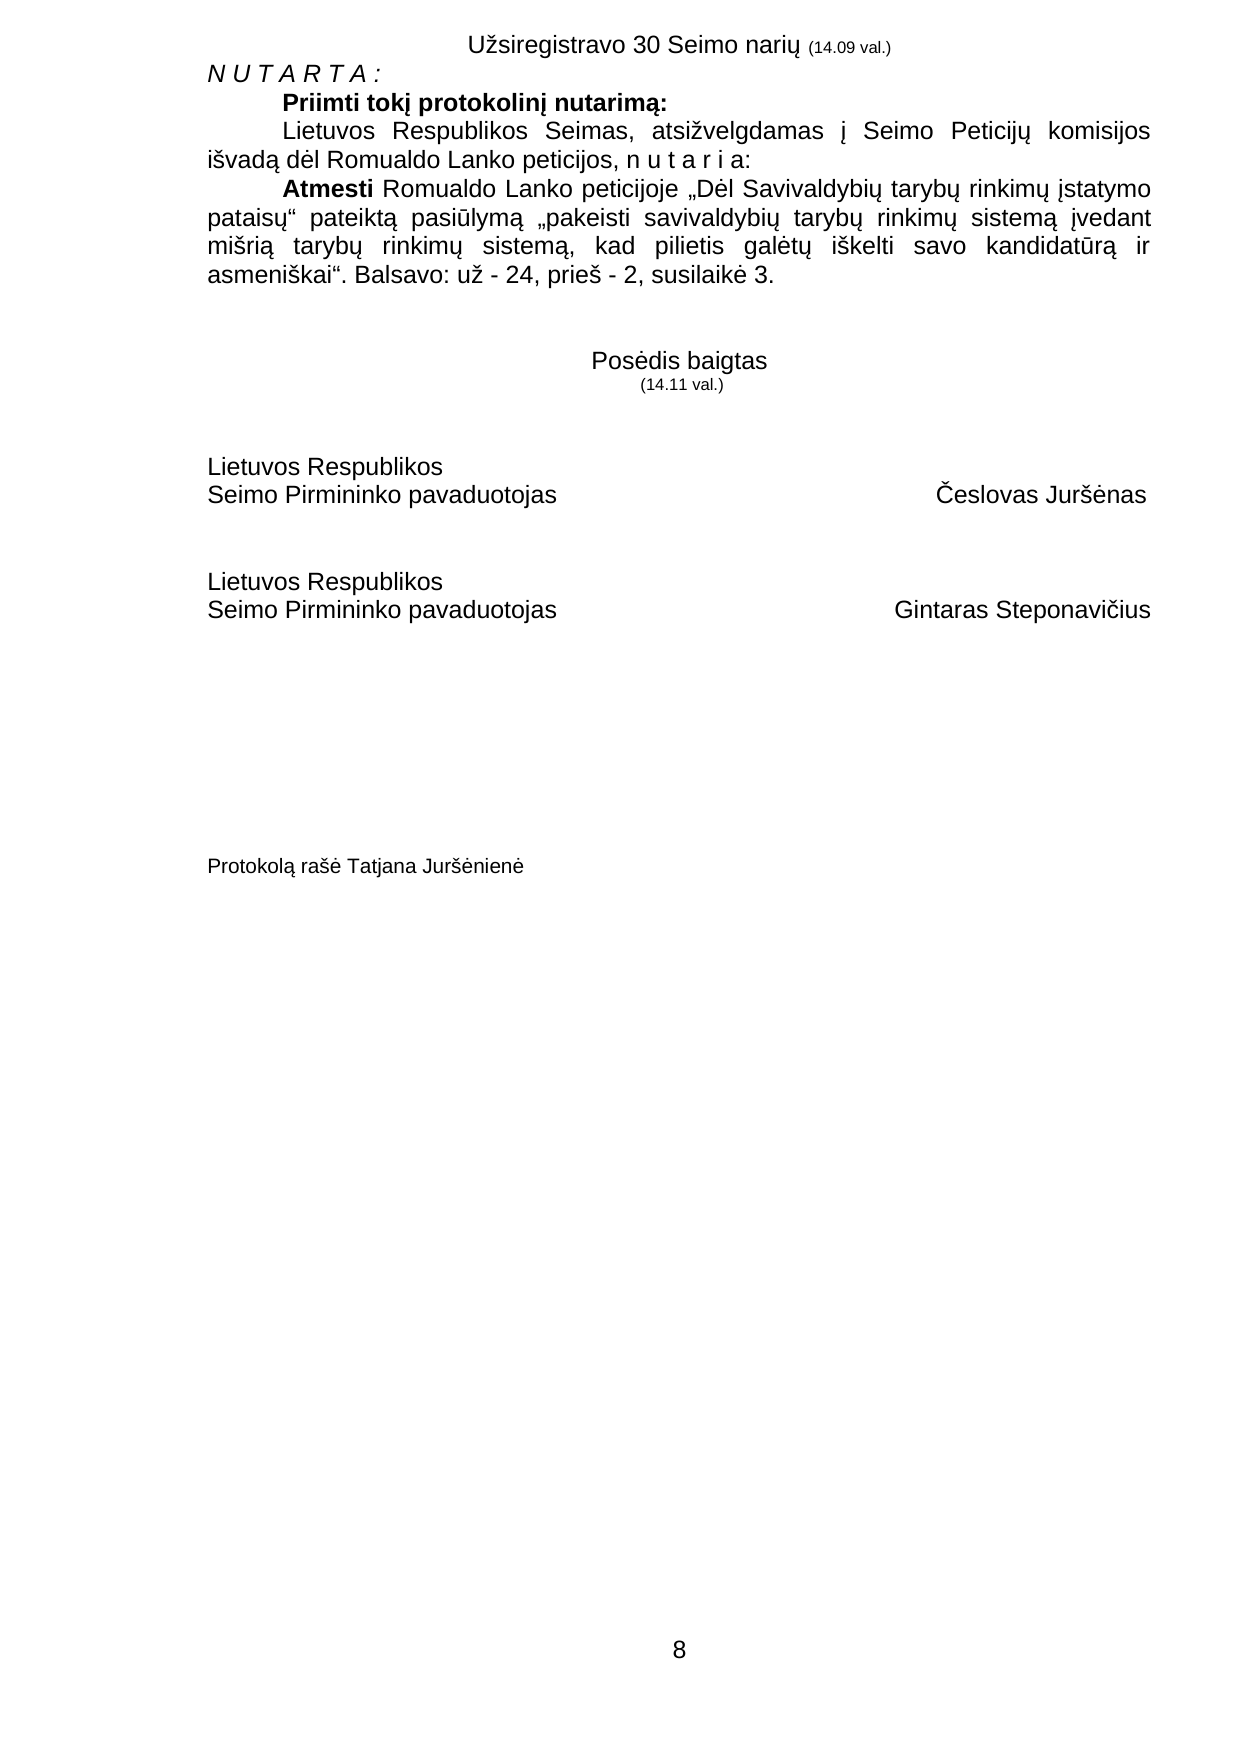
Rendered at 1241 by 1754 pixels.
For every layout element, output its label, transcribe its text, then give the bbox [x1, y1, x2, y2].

text Užsiregistravo 30 Seimo narių (14.09 val.) [207, 30, 1152, 59]
text Seimo Pirmininko pavaduotojas Česlovas Juršėnas [207, 480, 1152, 509]
text (14.11 val.) [207, 375, 1152, 394]
text Lietuvos Respublikos Seimas, atsižvelgdamas į Seimo Peticijų komisijos išvadą dėl Romualdo Lanko peticijos, n u t a r i a: [207, 116, 1152, 174]
text Priimti tokį protokolinį nutarimą: [207, 87, 1152, 116]
text N U T A R T A : [207, 59, 1152, 87]
text Lietuvos Respublikos [207, 567, 1152, 595]
text Seimo Pirmininko pavaduotojas Gintaras Steponavičius [207, 595, 1152, 624]
text Atmesti Romualdo Lanko peticijoje „Dėl Savivaldybių tarybų rinkimų įstatymo pataisų“ pateiktą pasiūlymą „pakeisti savivaldybių tarybų rinkimų sistemą įvedant mišrią tarybų rinkimų sistemą, kad pilietis galėtų iškelti savo kandidatūrą ir asmeniškai“. Balsavo: už - 24, prieš - 2, susilaikė 3. [207, 174, 1152, 289]
text Protokolą rašė Tatjana Juršėnienė [207, 854, 1152, 878]
text Posėdis baigtas [207, 346, 1152, 375]
text Lietuvos Respublikos [207, 452, 1152, 480]
